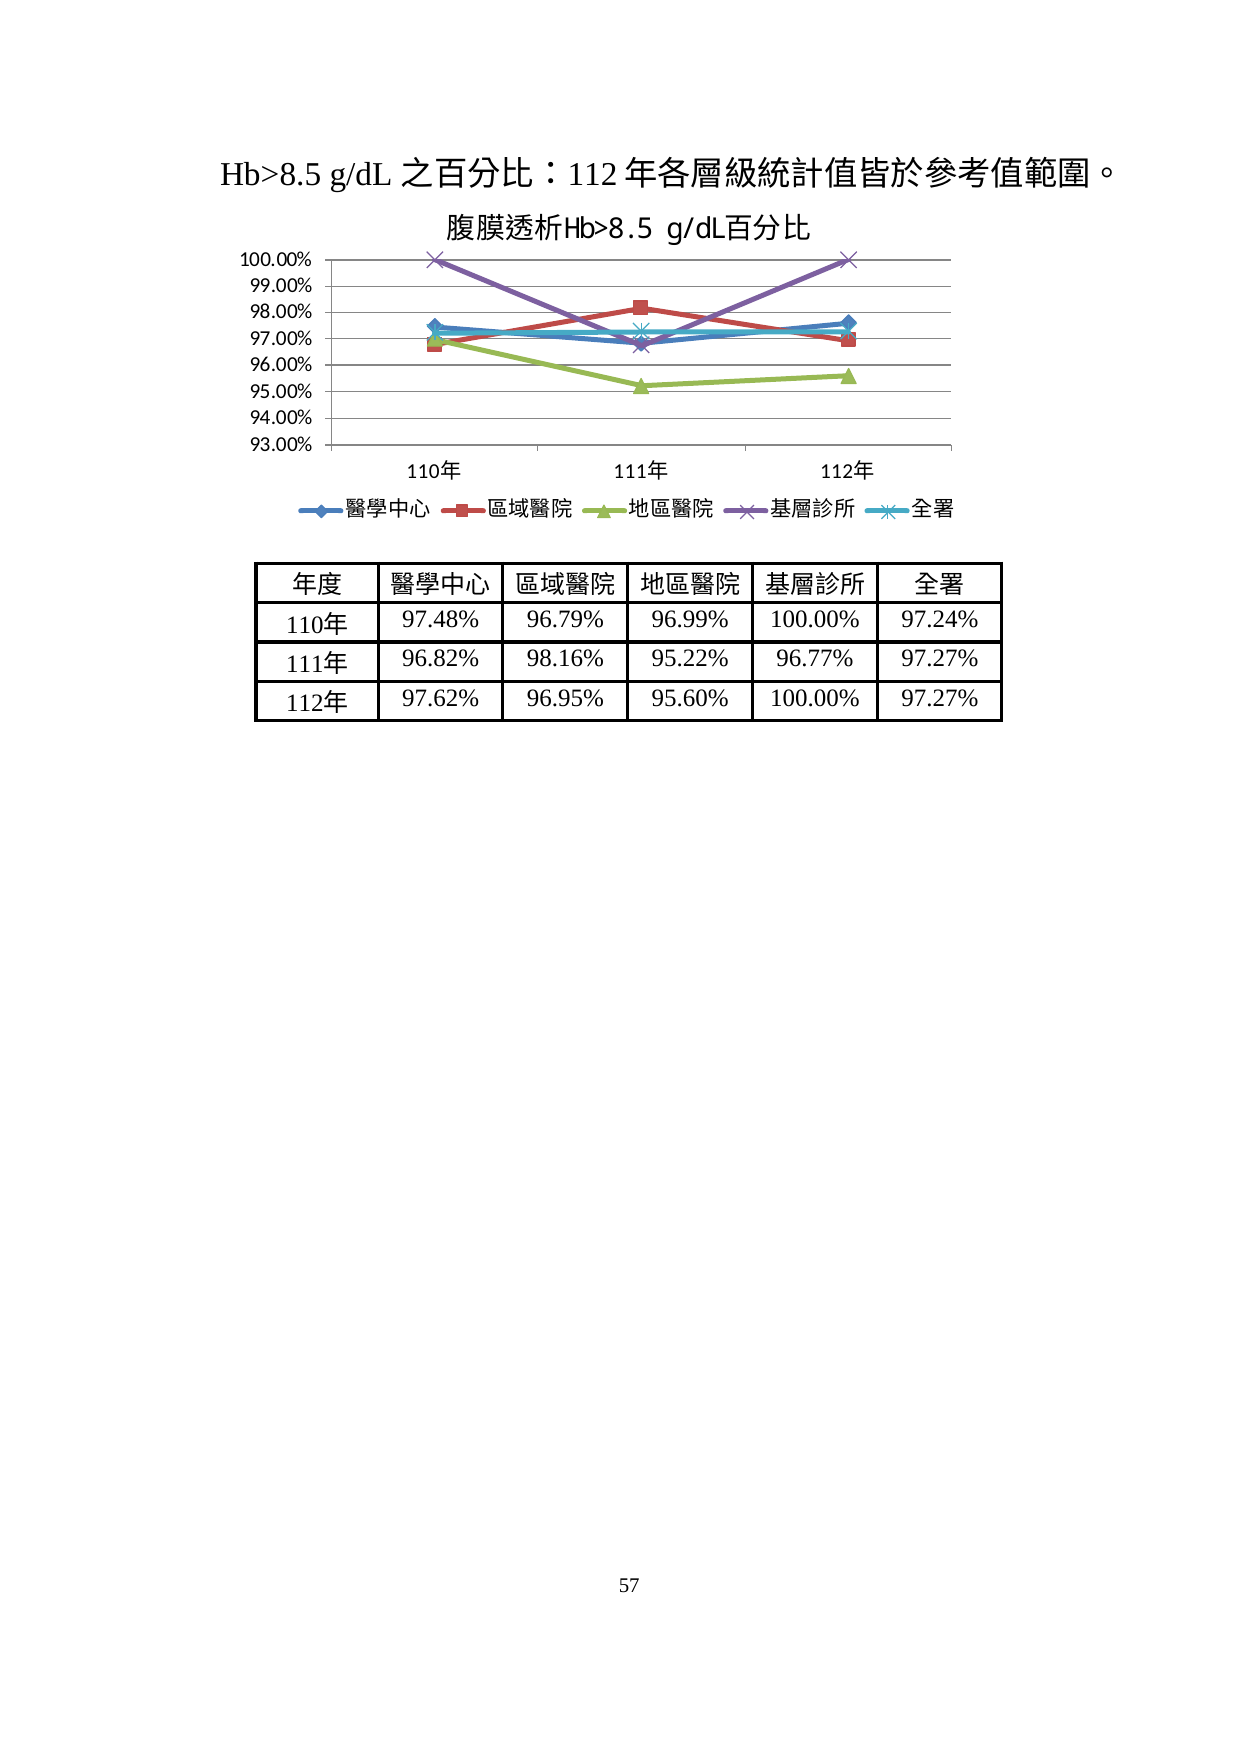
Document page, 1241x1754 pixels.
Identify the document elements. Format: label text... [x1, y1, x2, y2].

table_cell 111年 [258, 644, 377, 680]
table_cell 98.16% [504, 644, 626, 680]
table_cell 110年 [258, 604, 377, 640]
table_cell 97.27% [879, 683, 1000, 719]
table_header 基層診所 [754, 565, 876, 601]
table_cell 100.00% [754, 604, 876, 640]
table_header 全署 [879, 565, 1000, 601]
table_cell 100.00% [754, 683, 876, 719]
table_cell 96.77% [754, 644, 876, 680]
table_cell 97.48% [380, 604, 501, 640]
table_cell 96.79% [504, 604, 626, 640]
table_header 地區醫院 [629, 565, 751, 601]
table_cell 96.99% [629, 604, 751, 640]
table_cell 97.24% [879, 604, 1000, 640]
table_cell 112年 [258, 683, 377, 719]
table_header 年度 [258, 565, 377, 601]
table_cell 96.82% [380, 644, 501, 680]
table_cell 96.95% [504, 683, 626, 719]
table_cell 97.62% [380, 683, 501, 719]
text Hb>8.5 g/dL 之百分比：112年各層級統計值皆於參考值範圍。 [220, 147, 1111, 195]
table_cell 95.60% [629, 683, 751, 719]
table_cell 95.22% [629, 644, 751, 680]
table_header 區域醫院 [504, 565, 626, 601]
table_header 醫學中心 [380, 565, 501, 601]
table_cell 97.27% [879, 644, 1000, 680]
